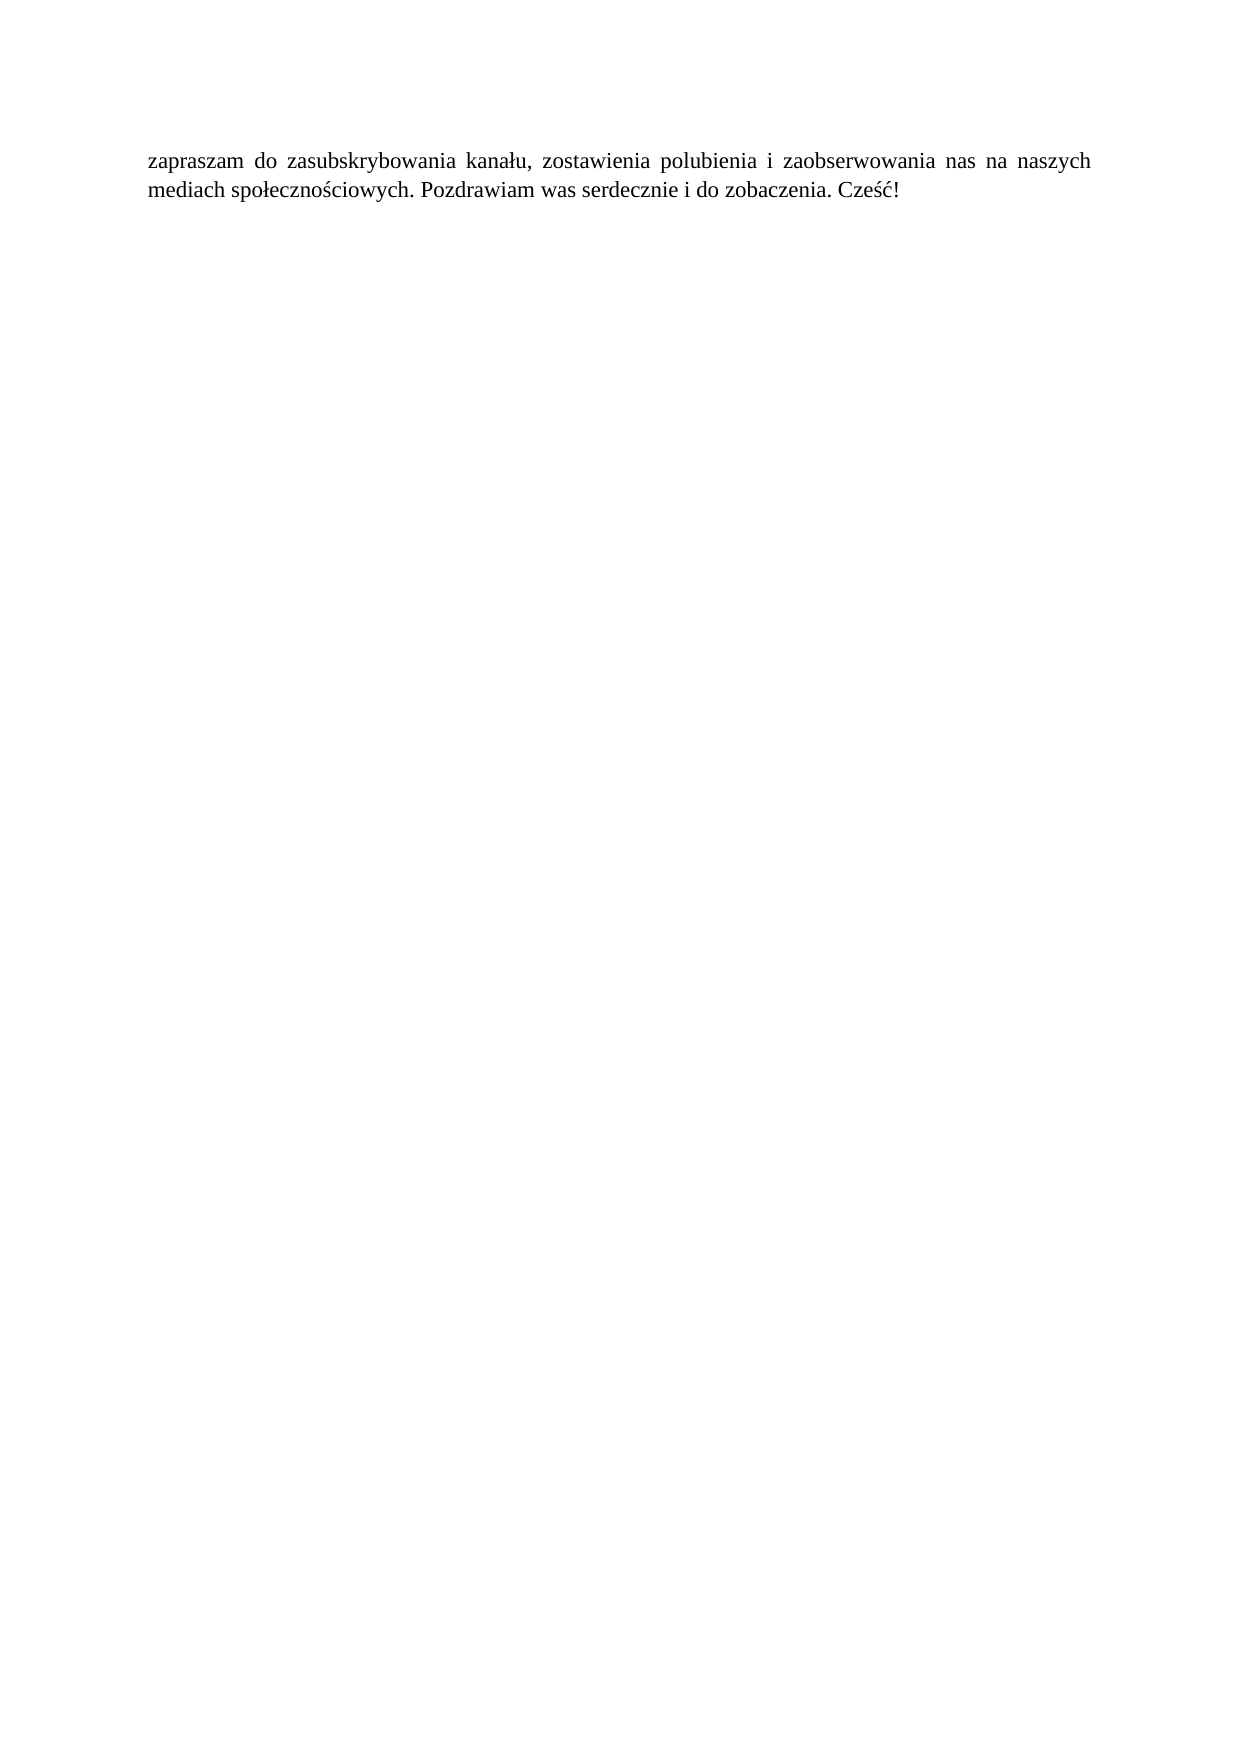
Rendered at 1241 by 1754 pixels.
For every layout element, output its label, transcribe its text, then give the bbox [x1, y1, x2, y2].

text zapraszam do zasubskrybowania kanału, zostawienia polubienia i zaobserwowania nas na naszych mediach społecznościowych. Pozdrawiam was serdecznie i do zobaczenia. Cześć! [148, 148, 1093, 202]
